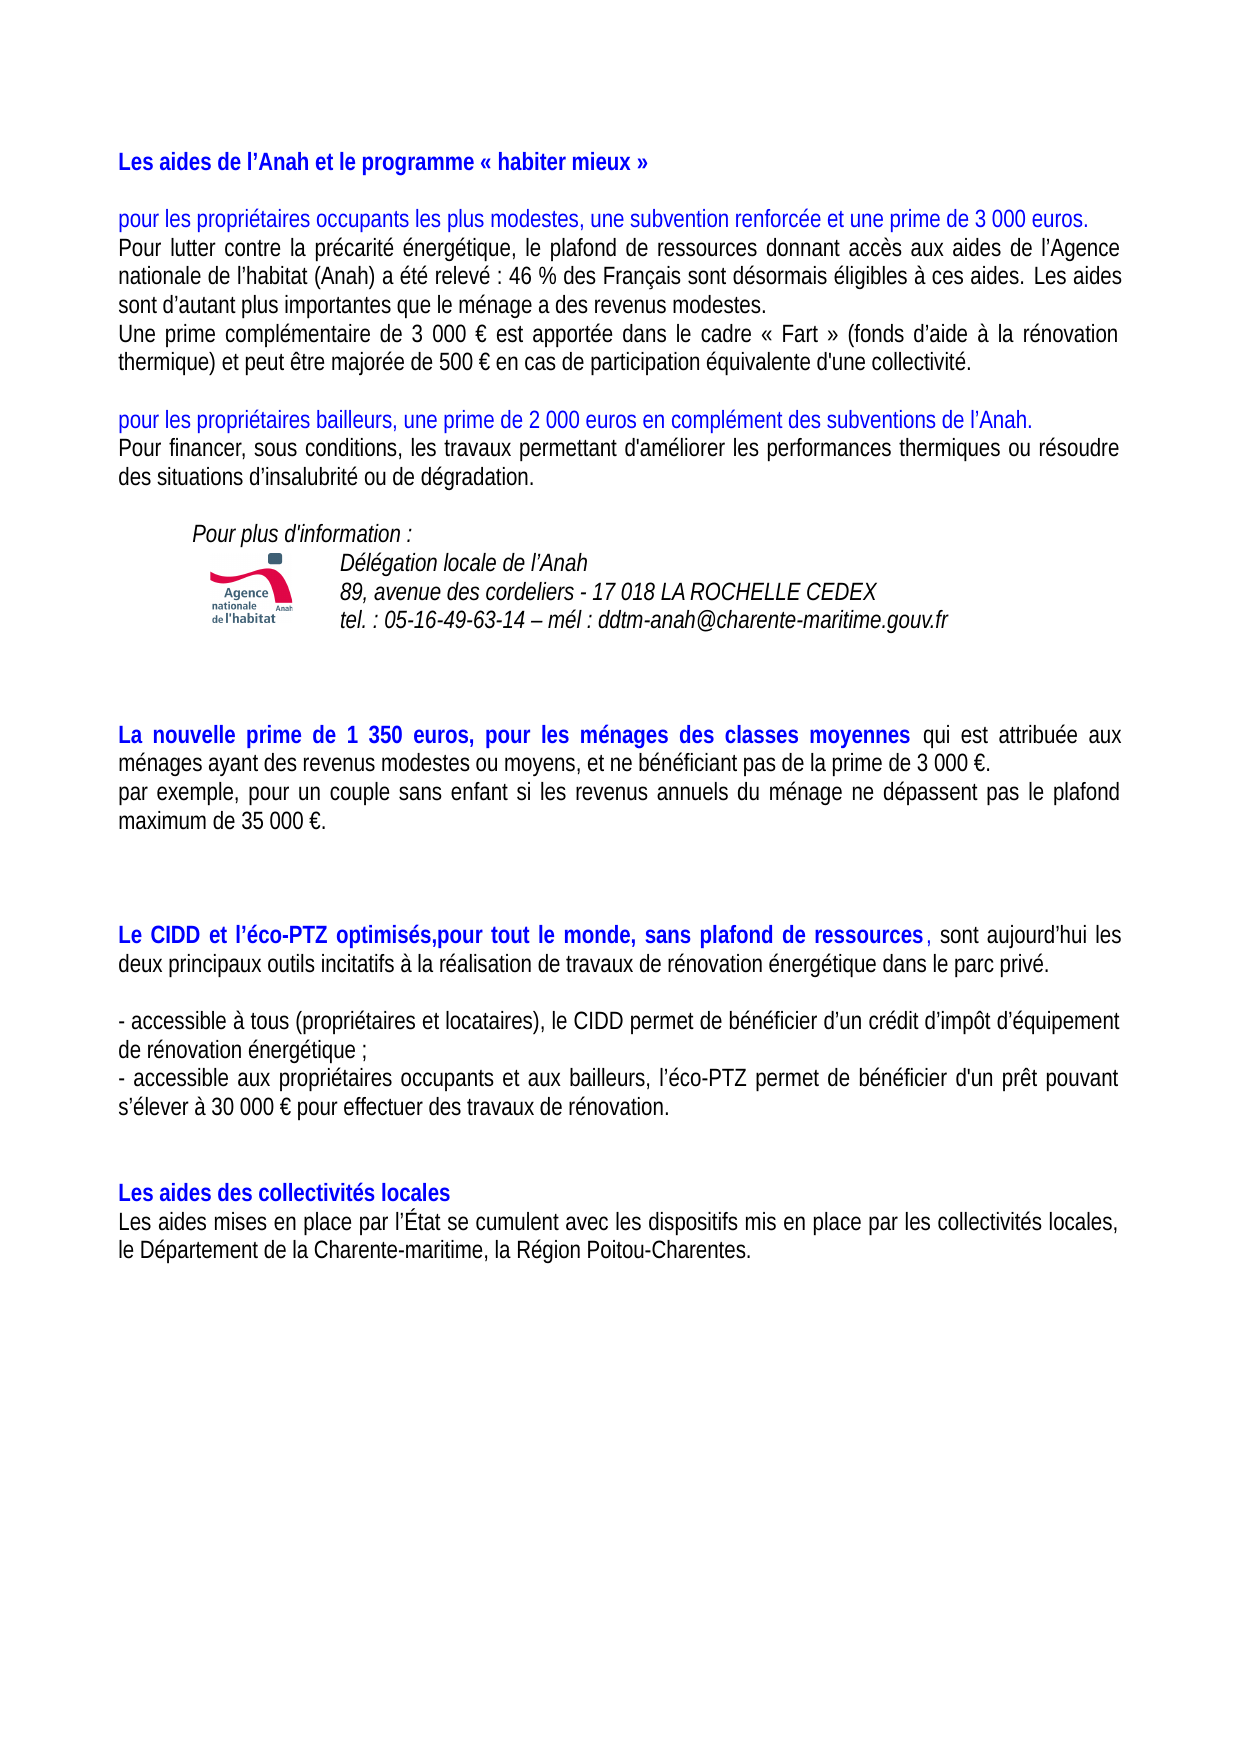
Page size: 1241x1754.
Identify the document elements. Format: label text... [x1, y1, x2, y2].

text par exemple, pour un couple sans enfant si les revenus annuels du ménage ne dépassent pas le plafond maximum de 35 000 €. [118, 777, 1122, 834]
text Les aides mises en place par l’État se cumulent avec les dispositifs mis en place par les collectivités locales, le Département de la Charente-maritime, la Région Poitou-Charentes. [118, 1207, 1122, 1264]
text Le CIDD et l’éco-PTZ optimisés,pour tout le monde, sans plafond de ressources, sont aujourd’hui les deux principaux outils incitatifs à la réalisation de travaux de rénovation énergétique dans le parc privé. [118, 920, 1122, 977]
text Pour lutter contre la précarité énergétique, le plafond de ressources donnant accès aux aides de l’Agence nationale de l’habitat (Anah) a été relevé : 46 % des Français sont désormais éligibles à ces aides. Les aides sont d’autant plus importantes que le ménage a des revenus modestes. [118, 233, 1122, 319]
text 89, avenue des cordeliers - 17 018 LA ROCHELLE CEDEX [293, 576, 1122, 605]
text Une prime complémentaire de 3 000 € est apportée dans le cadre « Fart » (fonds d’aide à la rénovation thermique) et peut être majorée de 500 € en cas de participation équivalente d'une collectivité. [118, 319, 1122, 376]
text [118, 576, 210, 605]
text Pour plus d'information : [118, 519, 1122, 548]
text pour les propriétaires bailleurs, une prime de 2 000 euros en complément des subventions de l’Anah. [118, 404, 1122, 433]
text La nouvelle prime de 1 350 euros, pour les ménages des classes moyennes qui est attribuée aux ménages ayant des revenus modestes ou moyens, et ne bénéficiant pas de la prime de 3 000 €. [118, 720, 1122, 777]
text Les aides de l’Anah et le programme « habiter mieux » [118, 147, 1122, 175]
text Les aides des collectivités locales [118, 1178, 1122, 1207]
text pour les propriétaires occupants les plus modestes, une subvention renforcée et une prime de 3 000 euros. [118, 204, 1122, 233]
text - accessible à tous (propriétaires et locataires), le CIDD permet de bénéficier d’un crédit d’impôt d’équipement de rénovation énergétique ; [118, 1006, 1122, 1063]
text Pour financer, sous conditions, les travaux permettant d'améliorer les performances thermiques ou résoudre des situations d’insalubrité ou de dégradation. [118, 433, 1122, 491]
text Délégation locale de l’Anah [118, 548, 1122, 576]
text tel. : 05-16-49-63-14 – mél : ddtm-anah@charente-maritime.gouv.fr [118, 605, 1122, 634]
text - accessible aux propriétaires occupants et aux bailleurs, l’éco-PTZ permet de bénéficier d'un prêt pouvant s’élever à 30 000 € pour effectuer des travaux de rénovation. [118, 1063, 1122, 1121]
